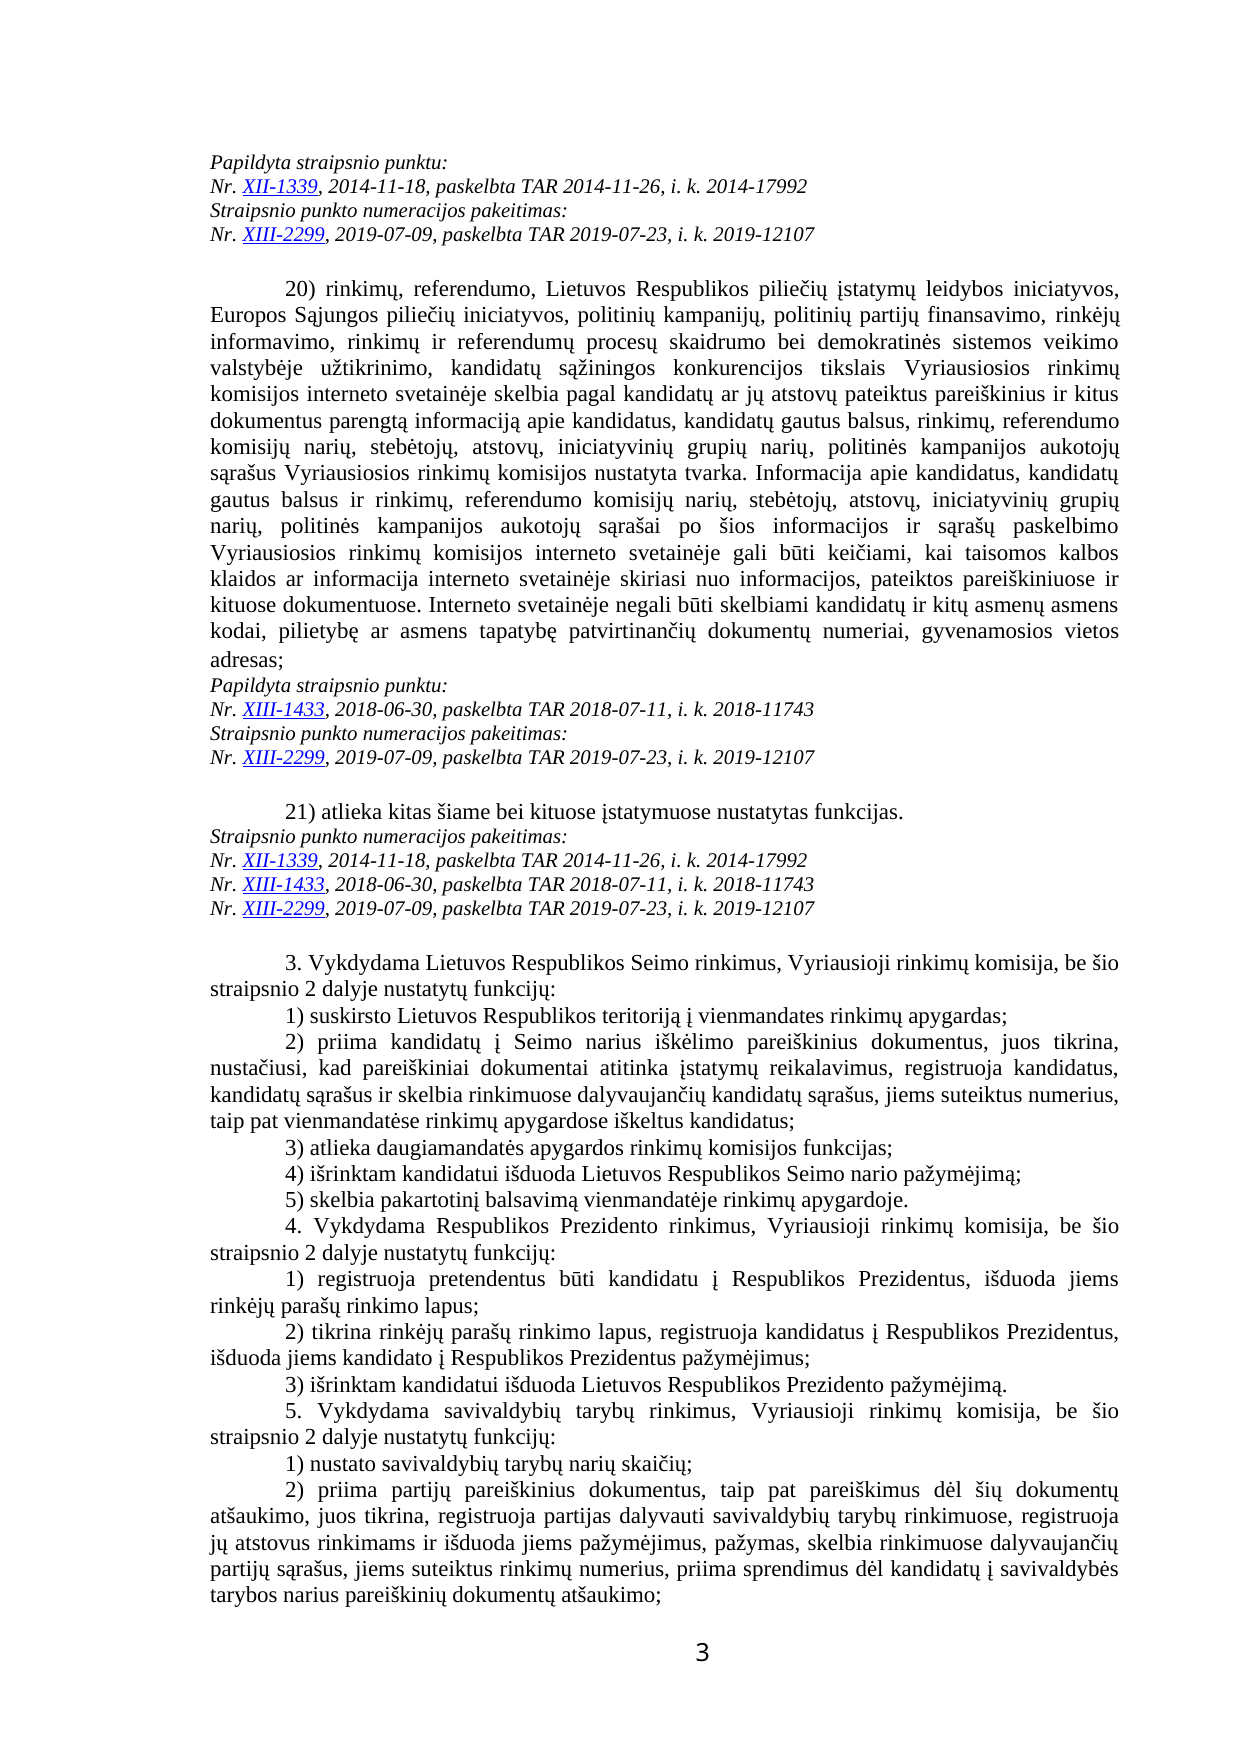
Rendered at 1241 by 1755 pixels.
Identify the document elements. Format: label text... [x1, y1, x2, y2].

text Papildyta straipsnio punktu: [210, 673, 1120, 697]
text 2) priima partijų pareiškinius dokumentus, taip pat pareiškimus dėl šių dokumentų atšaukimo, juos tikrina, registruoja partijas dalyvauti savivaldybių tarybų rinkimuose, registruoja jų atstovus rinkimams ir išduoda jiems pažymėjimus, pažymas, skelbia rinkimuose dalyvaujančių partijų sąrašus, jiems suteiktus rinkimų numerius, priima sprendimus dėl kandidatų į savivaldybės tarybos narius pareiškinių dokumentų atšaukimo; [210, 1476, 1120, 1608]
text 1) nustato savivaldybių tarybų narių skaičių; [210, 1450, 1120, 1476]
text 1) suskirsto Lietuvos Respublikos teritoriją į vienmandates rinkimų apygardas; [210, 1002, 1120, 1028]
text Nr. XIII-1433, 2018-06-30, paskelbta TAR 2018-07-11, i. k. 2018-11743 [210, 872, 1120, 896]
text 3) išrinktam kandidatui išduoda Lietuvos Respublikos Prezidento pažymėjimą. [210, 1371, 1120, 1397]
text 3) atlieka daugiamandatės apygardos rinkimų komisijos funkcijas; [210, 1133, 1120, 1160]
text 2) tikrina rinkėjų parašų rinkimo lapus, registruoja kandidatus į Respublikos Prezidentus, išduoda jiems kandidato į Respublikos Prezidentus pažymėjimus; [210, 1318, 1120, 1371]
text Nr. XII-1339, 2014-11-18, paskelbta TAR 2014-11-26, i. k. 2014-17992 [210, 174, 1120, 198]
text 2) priima kandidatų į Seimo narius iškėlimo pareiškinius dokumentus, juos tikrina, nustačiusi, kad pareiškiniai dokumentai atitinka įstatymų reikalavimus, registruoja kandidatus, kandidatų sąrašus ir skelbia rinkimuose dalyvaujančių kandidatų sąrašus, jiems suteiktus numerius, taip pat vienmandatėse rinkimų apygardose iškeltus kandidatus; [210, 1028, 1120, 1133]
text 4) išrinktam kandidatui išduoda Lietuvos Respublikos Seimo nario pažymėjimą; [210, 1160, 1120, 1186]
text 1) registruoja pretendentus būti kandidatu į Respublikos Prezidentus, išduoda jiems rinkėjų parašų rinkimo lapus; [210, 1265, 1120, 1318]
text 21) atlieka kitas šiame bei kituose įstatymuose nustatytas funkcijas. [210, 798, 1120, 824]
text Straipsnio punkto numeracijos pakeitimas: [210, 198, 1120, 222]
text 3. Vykdydama Lietuvos Respublikos Seimo rinkimus, Vyriausioji rinkimų komisija, be šio straipsnio 2 dalyje nustatytų funkcijų: [210, 949, 1120, 1002]
text Nr. XII-1339, 2014-11-18, paskelbta TAR 2014-11-26, i. k. 2014-17992 [210, 848, 1120, 872]
text Nr. XIII-2299, 2019-07-09, paskelbta TAR 2019-07-23, i. k. 2019-12107 [210, 222, 1120, 246]
text Nr. XIII-2299, 2019-07-09, paskelbta TAR 2019-07-23, i. k. 2019-12107 [210, 896, 1120, 920]
text Papildyta straipsnio punktu: [210, 150, 1120, 174]
text Straipsnio punkto numeracijos pakeitimas: [210, 824, 1120, 848]
text Nr. XIII-1433, 2018-06-30, paskelbta TAR 2018-07-11, i. k. 2018-11743 [210, 697, 1120, 721]
text 20) rinkimų, referendumo, Lietuvos Respublikos piliečių įstatymų leidybos iniciatyvos, Europos Sąjungos piliečių iniciatyvos, politinių kampanijų, politinių partijų finansavimo, rinkėjų informavimo, rinkimų ir referendumų procesų skaidrumo bei demokratinės sistemos veikimo valstybėje užtikrinimo, kandidatų sąžiningos konkurencijos tikslais Vyriausiosios rinkimų komisijos interneto svetainėje skelbia pagal kandidatų ar jų atstovų pateiktus pareiškinius ir kitus dokumentus parengtą informaciją apie kandidatus, kandidatų gautus balsus, rinkimų, referendumo komisijų narių, stebėtojų, atstovų, iniciatyvinių grupių narių, politinės kampanijos aukotojų sąrašus Vyriausiosios rinkimų komisijos nustatyta tvarka. Informacija apie kandidatus, kandidatų gautus balsus ir rinkimų, referendumo komisijų narių, stebėtojų, atstovų, iniciatyvinių grupių narių, politinės kampanijos aukotojų sąrašai po šios informacijos ir sąrašų paskelbimo Vyriausiosios rinkimų komisijos interneto svetainėje gali būti keičiami, kai taisomos kalbos klaidos ar informacija interneto svetainėje skiriasi nuo informacijos, pateiktos pareiškiniuose ir kituose dokumentuose. Interneto svetainėje negali būti skelbiami kandidatų ir kitų asmenų asmens kodai, pilietybę ar asmens tapatybę patvirtinančių dokumentų numeriai, gyvenamosios vietos adresas; [210, 275, 1120, 673]
text 5. Vykdydama savivaldybių tarybų rinkimus, Vyriausioji rinkimų komisija, be šio straipsnio 2 dalyje nustatytų funkcijų: [210, 1397, 1120, 1450]
text Straipsnio punkto numeracijos pakeitimas: [210, 721, 1120, 745]
text 4. Vykdydama Respublikos Prezidento rinkimus, Vyriausioji rinkimų komisija, be šio straipsnio 2 dalyje nustatytų funkcijų: [210, 1213, 1120, 1265]
text 5) skelbia pakartotinį balsavimą vienmandatėje rinkimų apygardoje. [210, 1186, 1120, 1213]
text Nr. XIII-2299, 2019-07-09, paskelbta TAR 2019-07-23, i. k. 2019-12107 [210, 745, 1120, 769]
